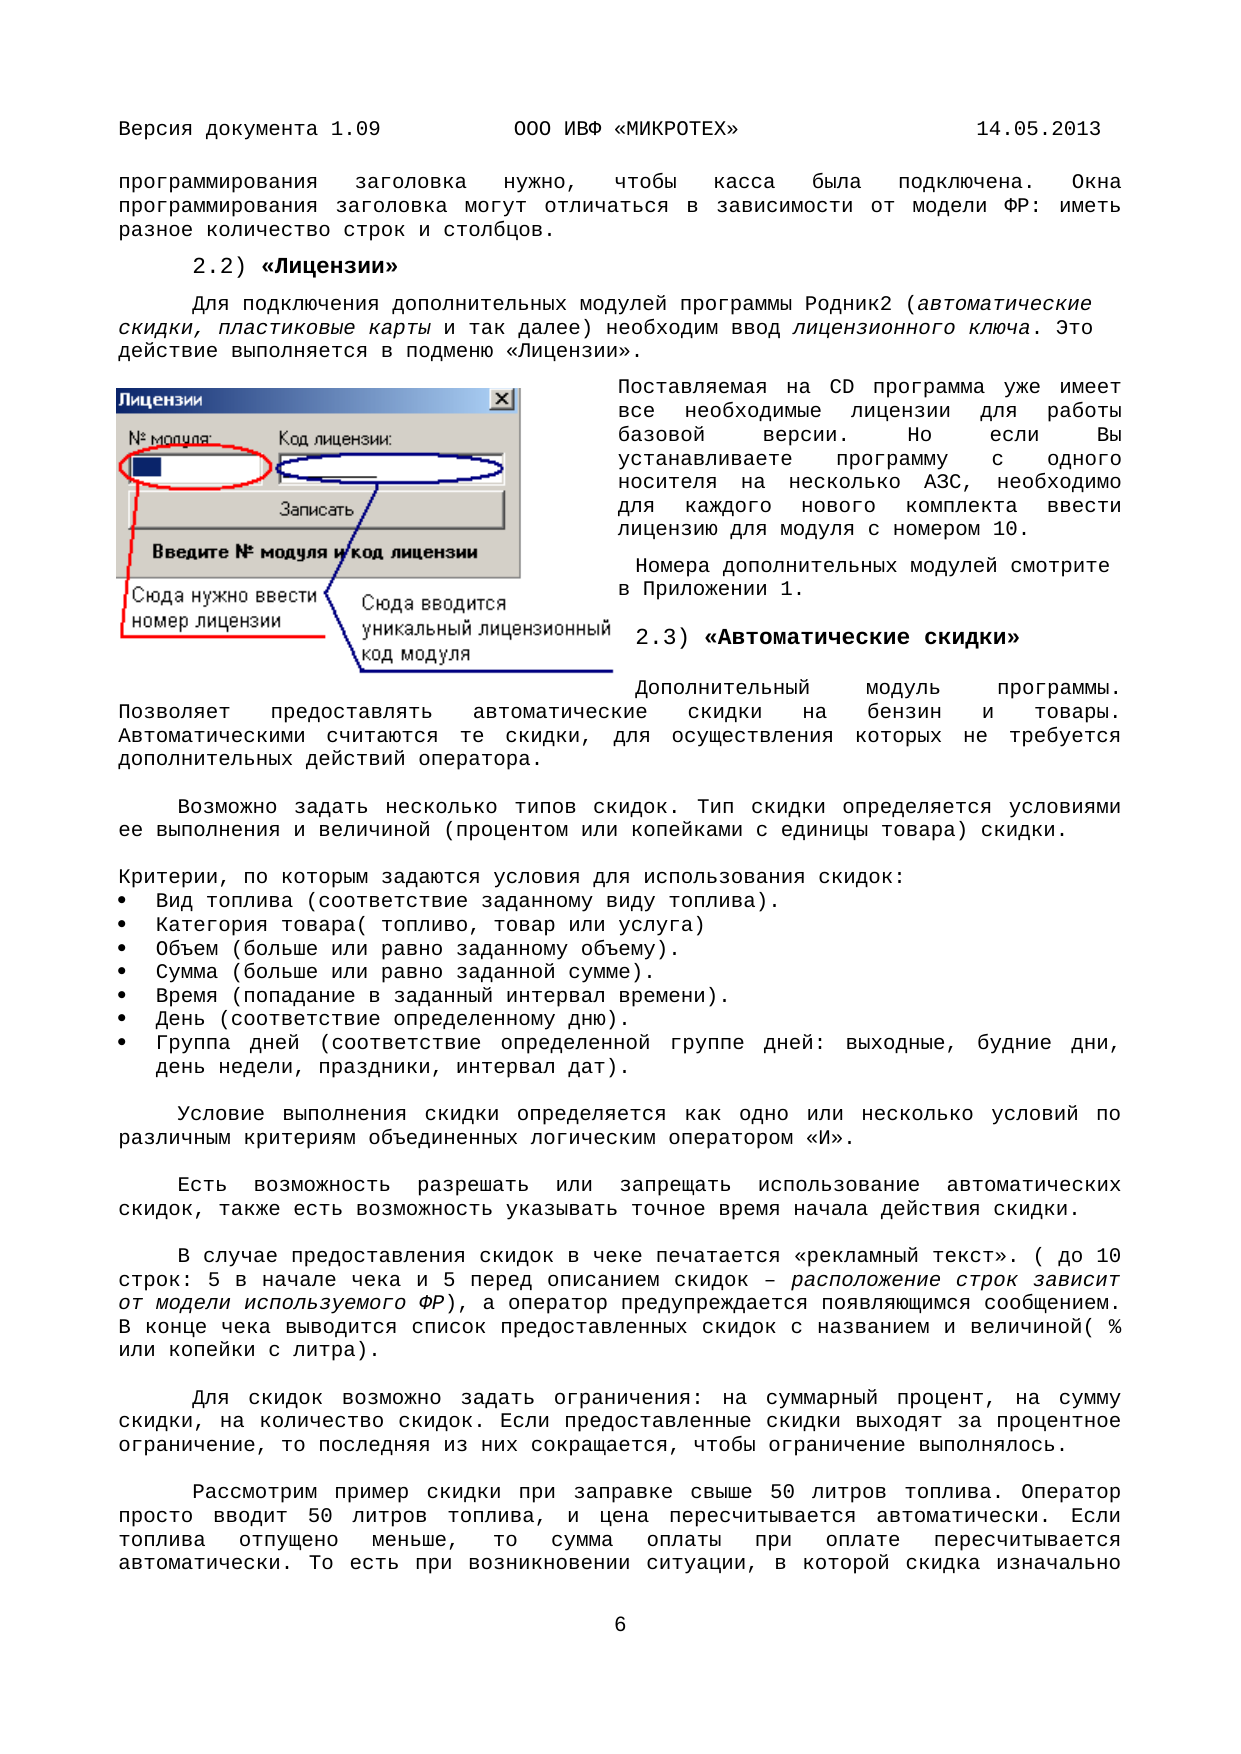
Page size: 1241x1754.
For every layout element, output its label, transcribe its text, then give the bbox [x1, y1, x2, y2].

list Категория товара( топливо, товар или услуга) [118, 914, 1122, 937]
text Номера дополнительных модулей смотрите в Приложении 1. [618, 554, 1122, 602]
list День (соответствие определенному дню). [118, 1008, 1122, 1032]
text 2.3) «Автоматические скидки» [618, 626, 1122, 651]
picture [116, 388, 618, 681]
list Группа дней (соответствие определенной группе дней: выходные, будние дни, день недели, праздники, интервал дат). [118, 1032, 1122, 1079]
text программирования заголовка нужно, чтобы касса была подключена. Окна программирования заголовка могут отличаться в зависимости от модели ФР: иметь разное количество строк и столбцов. [118, 171, 1122, 242]
text Дополнительный модуль программы. Позволяет предоставлять автоматические скидки на бензин и товары. Автоматическими считаются те скидки, для осуществления которых не требуется дополнительных действий оператора. [118, 677, 1122, 772]
text Для скидок возможно задать ограничения: на суммарный процент, на сумму скидки, на количество скидок. Если предоставленные скидки выходят за процентное ограничение, то последняя из них сокращается, чтобы ограничение выполнялось. [118, 1387, 1122, 1458]
text Условие выполнения скидки определяется как одно или несколько условий по различным критериям объединенных логическим оператором «И». [118, 1103, 1122, 1150]
text Критерии, по которым задаются условия для использования скидок: [118, 867, 1122, 890]
text В случае предоставления скидок в чеке печатается «рекламный текст». ( до 10 строк: 5 в начале чека и 5 перед описанием скидок – расположение строк зависит от модели используемого ФР), а оператор предупреждается появляющимся сообщением. В конце чека выводится список предоставленных скидок с названием и величиной( % или копейки с литра). [118, 1245, 1122, 1363]
list Вид топлива (соответствие заданному виду топлива). [118, 890, 1122, 914]
text Возможно задать несколько типов скидок. Тип скидки определяется условиями ее выполнения и величиной (процентом или копейками с единицы товара) скидки. [118, 796, 1122, 843]
list Сумма (больше или равно заданной сумме). [118, 961, 1122, 985]
text 2.2) «Лицензии» [118, 255, 1122, 281]
text Поставляемая на CD программа уже имеет все необходимые лицензии для работы базовой версии. Но если Вы устанавливаете программу с одного носителя на несколько АЗС, необходимо для каждого нового комплекта ввести лицензию для модуля с номером 10. [118, 377, 1122, 542]
text Для подключения дополнительных модулей программы Родник2 (автоматические скидки, пластиковые карты и так далее) необходим ввод лицензионного ключа. Это действие выполняется в подменю «Лицензии». [118, 293, 1122, 364]
list Время (попадание в заданный интервал времени). [118, 985, 1122, 1008]
list Объем (больше или равно заданному объему). [118, 937, 1122, 961]
text Есть возможность разрешать или запрещать использование автоматических скидок, также есть возможность указывать точное время начала действия скидки. [118, 1174, 1122, 1221]
text Рассмотрим пример скидки при заправке свыше 50 литров топлива. Оператор просто вводит 50 литров топлива, и цена пересчитывается автоматически. Если топлива отпущено меньше, то сумма оплаты при оплате пересчитывается автоматически. То есть при возникновении ситуации, в которой скидка изначально [118, 1481, 1122, 1576]
